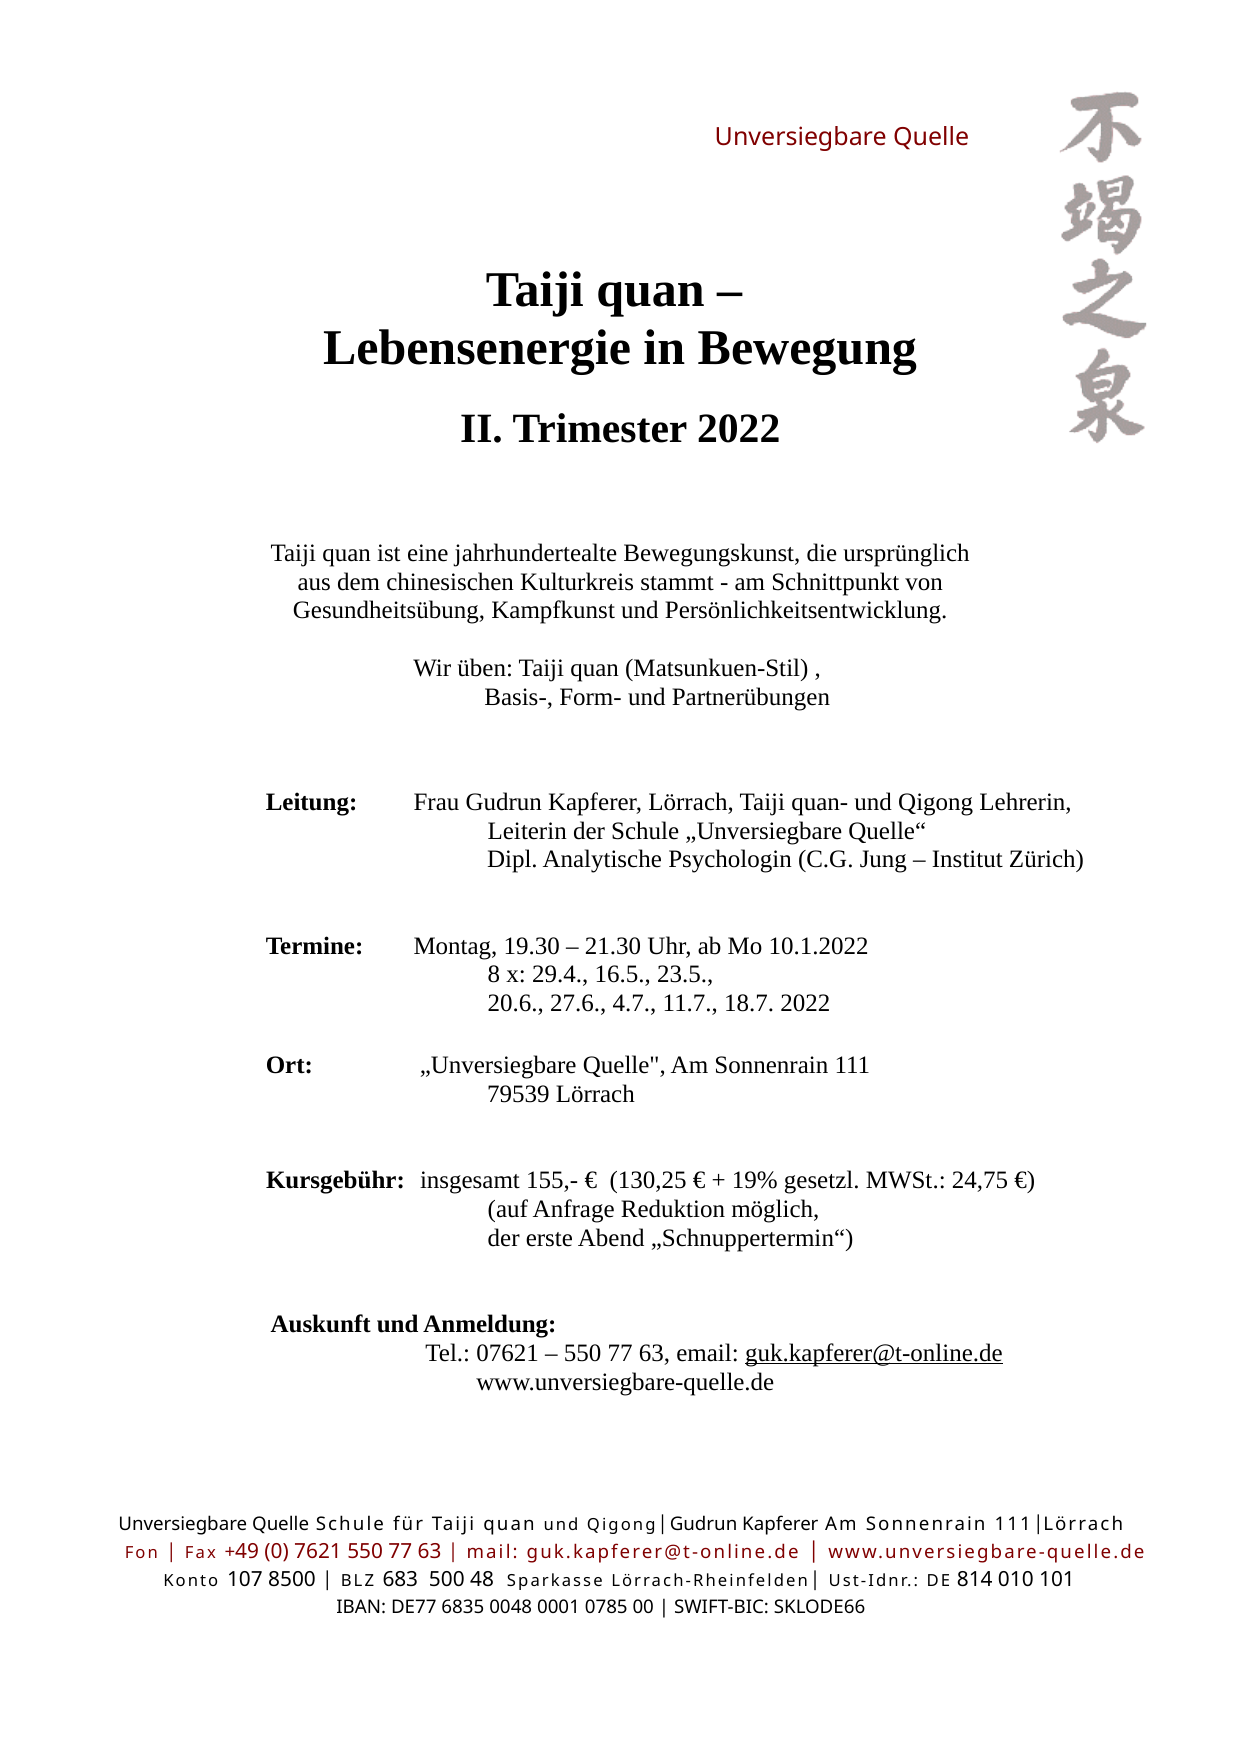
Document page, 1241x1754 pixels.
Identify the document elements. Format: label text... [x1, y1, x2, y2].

text Unversiegbare Quelle Schule für Taiji quan und Qigong│Gudrun Kapferer Am Sonnenrain 111│Lörrach [118, 1511, 1178, 1536]
text der erste Abend „Schnuppertermin“) [118, 1223, 1122, 1252]
text www.unversiegbare-quelle.de [254, 1367, 1197, 1396]
subtitle Lebensenergie in Bewegung [118, 318, 1052, 375]
text Konto 107 8500 │ BLZ 683 500 48 Sparkasse Lörrach-Rheinfelden│ Ust-Idnr.: DE 814 010 101 [118, 1564, 1178, 1593]
text II. Trimester 2022 [118, 404, 1052, 452]
text Ort: „Unversiegbare Quelle", Am Sonnenrain 111 [266, 1051, 1122, 1079]
text Fon │ Fax +49 (0) 7621 550 77 63 │ mail: guk.kapferer@t-online.de │ www.unversiegbare-quelle.de [118, 1536, 1178, 1564]
picture [1052, 83, 1153, 453]
text (auf Anfrage Reduktion möglich, [118, 1194, 1122, 1223]
text Tel.: 07621 – 550 77 63, email: guk.kapferer@t-online.de [413, 1338, 1122, 1367]
text Kursgebühr: insgesamt 155,- € (130,25 € + 19% gesetzl. MWSt.: 24,75 €) [118, 1166, 1122, 1194]
text 79539 Lörrach [413, 1079, 1122, 1108]
text Termine: Montag, 19.30 – 21.30 Uhr, ab Mo 10.1.2022 [266, 931, 1122, 959]
text 8 x: 29.4., 16.5., 23.5., [118, 959, 1122, 988]
text Taiji quan ist eine jahrhundertealte Bewegungskunst, die ursprünglich [118, 538, 1122, 567]
subtitle Dipl. Analytische Psychologin (C.G. Jung – Institut Zürich) [413, 844, 1122, 873]
subtitle Taiji quan – [118, 260, 1052, 318]
text Auskunft und Anmeldung: [192, 1309, 1122, 1338]
text Leiterin der Schule „Unversiegbare Quelle“ [118, 816, 1122, 844]
text aus dem chinesischen Kulturkreis stammt - am Schnittpunkt von [118, 567, 1122, 596]
text Gesundheitsübung, Kampfkunst und Persönlichkeitsentwicklung. [118, 596, 1122, 624]
text Wir üben: Taiji quan (Matsunkuen-Stil) , [118, 653, 1122, 682]
text Leitung: Frau Gudrun Kapferer, Lörrach, Taiji quan- und Qigong Lehrerin, [266, 787, 1122, 816]
text Basis-, Form- und Partnerübungen [118, 682, 1122, 711]
text 20.6., 27.6., 4.7., 11.7., 18.7. 2022 [118, 988, 1122, 1017]
text IBAN: DE77 6835 0048 0001 0785 00 | SWIFT-BIC: SKLODE66 [156, 1593, 973, 1618]
text Unversiegbare Quelle [118, 118, 1052, 152]
